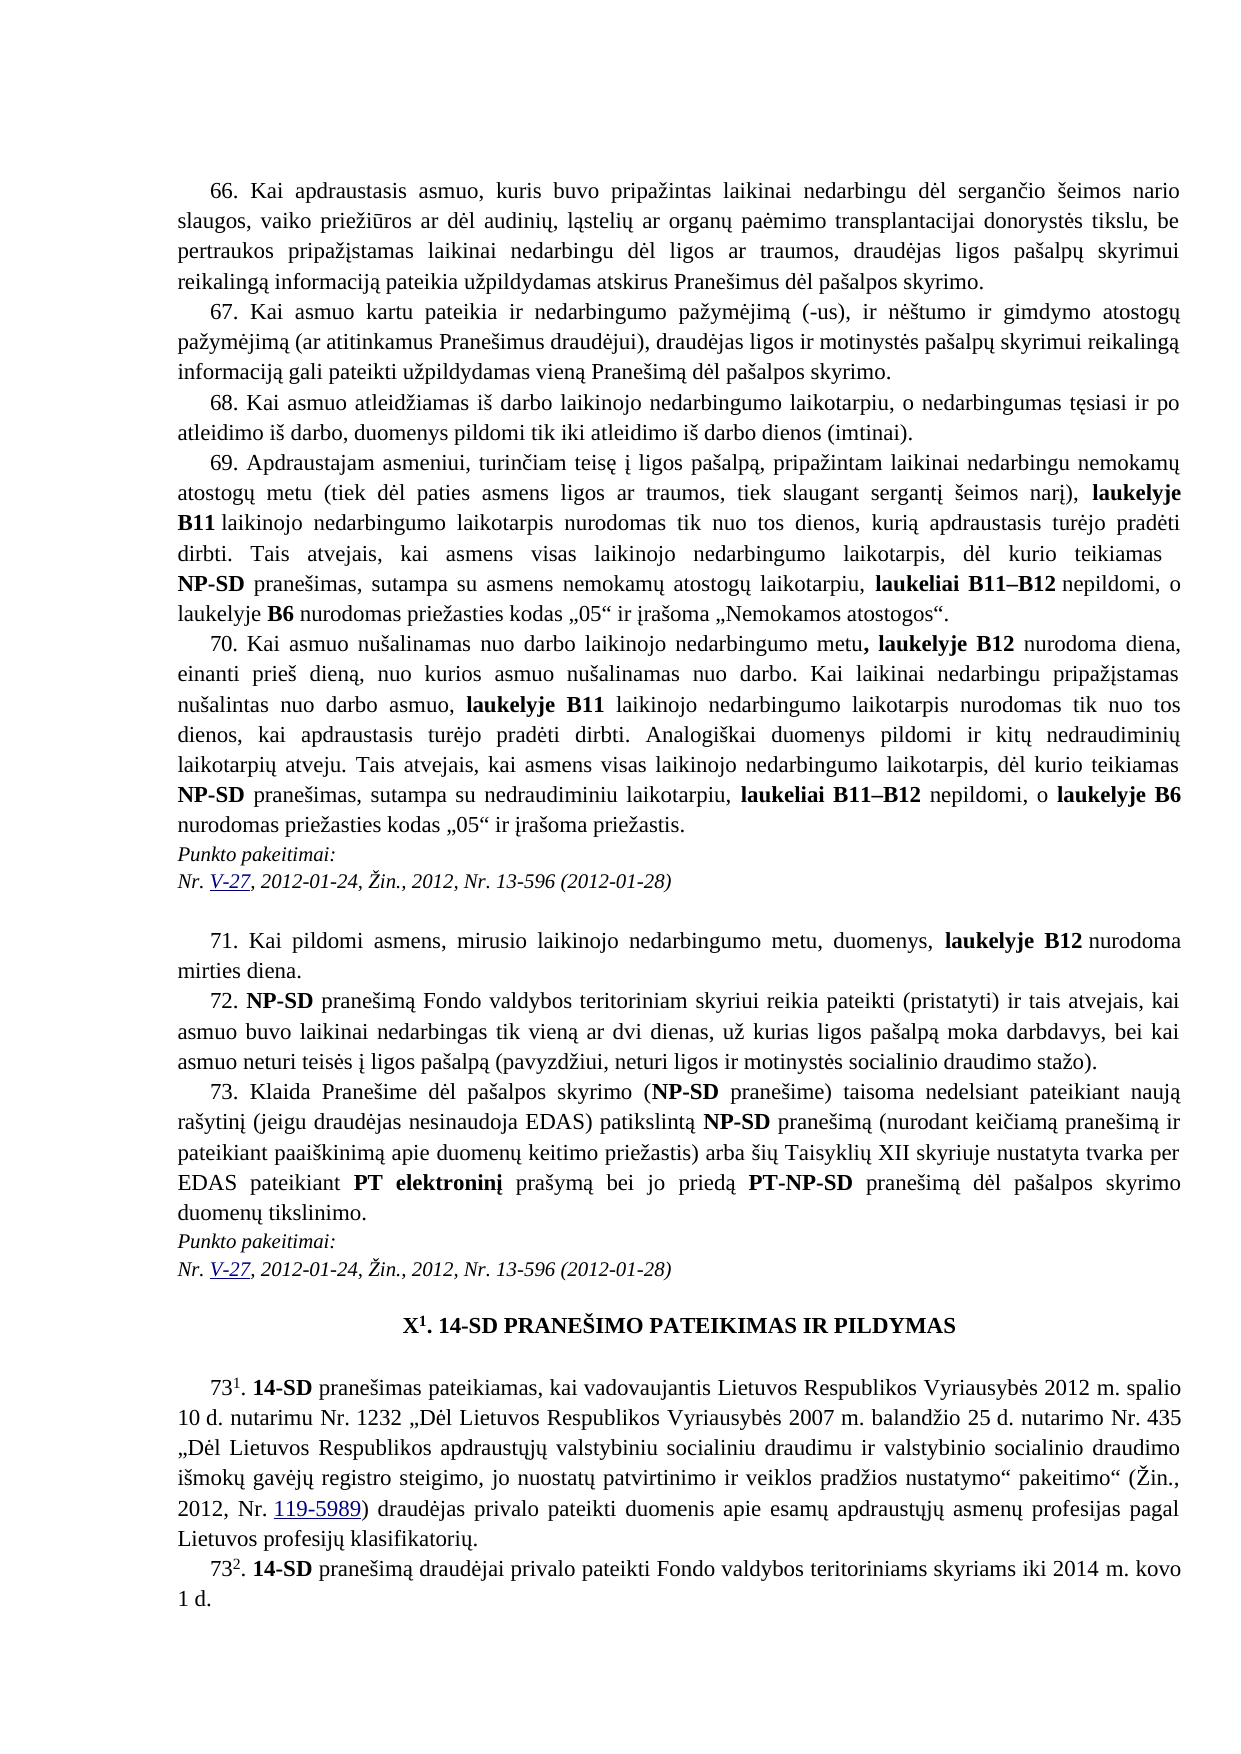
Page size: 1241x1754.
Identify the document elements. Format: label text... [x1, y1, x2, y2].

text Nr. V-27, 2012-01-24, Žin., 2012, Nr. 13-596 (2012-01-28) [177, 1257, 1181, 1281]
text 70. Kai asmuo nušalinamas nuo darbo laikinojo nedarbingumo metu, laukelyje B12 nurodoma diena, einanti prieš dieną, nuo kurios asmuo nušalinamas nuo darbo. Kai laikinai nedarbingu pripažįstamas nušalintas nuo darbo asmuo, laukelyje B11 laikinojo nedarbingumo laikotarpis nurodomas tik nuo tos dienos, kai apdraustasis turėjo pradėti dirbti. Analogiškai duomenys pildomi ir kitų nedraudiminių laikotarpių atveju. Tais atvejais, kai asmens visas laikinojo nedarbingumo laikotarpis, dėl kurio teikiamas NP-SD pranešimas, sutampa su nedraudiminiu laikotarpiu, laukeliai B11–B12 nepildomi, o laukelyje B6 nurodomas priežasties kodas „05“ ir įrašoma priežastis. [177, 630, 1181, 838]
text 66. Kai apdraustasis asmuo, kuris buvo pripažintas laikinai nedarbingu dėl sergančio šeimos nario slaugos, vaiko priežiūros ar dėl audinių, ląstelių ar organų paėmimo transplantacijai donorystės tikslu, be pertraukos pripažįstamas laikinai nedarbingu dėl ligos ar traumos, draudėjas ligos pašalpų skyrimui reikalingą informaciją pateikia užpildydamas atskirus Pranešimus dėl pašalpos skyrimo. [177, 177, 1181, 294]
text 69. Apdraustajam asmeniui, turinčiam teisę į ligos pašalpą, pripažintam laikinai nedarbingu nemokamų atostogų metu (tiek dėl paties asmens ligos ar traumos, tiek slaugant sergantį šeimos narį), laukelyje B11 laikinojo nedarbingumo laikotarpis nurodomas tik nuo tos dienos, kurią apdraustasis turėjo pradėti dirbti. Tais atvejais, kai asmens visas laikinojo nedarbingumo laikotarpis, dėl kurio teikiamas NP-SD pranešimas, sutampa su asmens nemokamų atostogų laikotarpiu, laukeliai B11–B12 nepildomi, o laukelyje B6 nurodomas priežasties kodas „05“ ir įrašoma „Nemokamos atostogos“. [177, 449, 1181, 626]
text 732. 14-SD pranešimą draudėjai privalo pateikti Fondo valdybos teritoriniams skyriams iki 2014 m. kovo 1 d. [177, 1555, 1181, 1612]
text 71. Kai pildomi asmens, mirusio laikinojo nedarbingumo metu, duomenys, laukelyje B12 nurodoma mirties diena. [177, 927, 1181, 984]
text 68. Kai asmuo atleidžiamas iš darbo laikinojo nedarbingumo laikotarpiu, o nedarbingumas tęsiasi ir po atleidimo iš darbo, duomenys pildomi tik iki atleidimo iš darbo dienos (imtinai). [177, 389, 1181, 445]
text X1. 14-SD PRANEŠIMO PATEIKIMAS IR PILDYMAS [177, 1312, 1181, 1338]
text Nr. V-27, 2012-01-24, Žin., 2012, Nr. 13-596 (2012-01-28) [177, 869, 1181, 893]
text 67. Kai asmuo kartu pateikia ir nedarbingumo pažymėjimą (-us), ir nėštumo ir gimdymo atostogų pažymėjimą (ar atitinkamus Pranešimus draudėjui), draudėjas ligos ir motinystės pašalpų skyrimui reikalingą informaciją gali pateikti užpildydamas vieną Pranešimą dėl pašalpos skyrimo. [177, 298, 1181, 385]
text Punkto pakeitimai: [177, 842, 1181, 866]
text Punkto pakeitimai: [177, 1229, 1181, 1253]
text 73. Klaida Pranešime dėl pašalpos skyrimo (NP-SD pranešime) taisoma nedelsiant pateikiant naują rašytinį (jeigu draudėjas nesinaudoja EDAS) patikslintą NP-SD pranešimą (nurodant keičiamą pranešimą ir pateikiant paaiškinimą apie duomenų keitimo priežastis) arba šių Taisyklių XII skyriuje nustatyta tvarka per EDAS pateikiant PT elektroninį prašymą bei jo priedą PT-NP-SD pranešimą dėl pašalpos skyrimo duomenų tikslinimo. [177, 1078, 1181, 1225]
text 72. NP-SD pranešimą Fondo valdybos teritoriniam skyriui reikia pateikti (pristatyti) ir tais atvejais, kai asmuo buvo laikinai nedarbingas tik vieną ar dvi dienas, už kurias ligos pašalpą moka darbdavys, bei kai asmuo neturi teisės į ligos pašalpą (pavyzdžiui, neturi ligos ir motinystės socialinio draudimo stažo). [177, 988, 1181, 1074]
text 731. 14-SD pranešimas pateikiamas, kai vadovaujantis Lietuvos Respublikos Vyriausybės 2012 m. spalio 10 d. nutarimu Nr. 1232 „Dėl Lietuvos Respublikos Vyriausybės 2007 m. balandžio 25 d. nutarimo Nr. 435 „Dėl Lietuvos Respublikos apdraustųjų valstybiniu socialiniu draudimu ir valstybinio socialinio draudimo išmokų gavėjų registro steigimo, jo nuostatų patvirtinimo ir veiklos pradžios nustatymo“ pakeitimo“ (Žin., 2012, Nr. 119-5989) draudėjas privalo pateikti duomenis apie esamų apdraustųjų asmenų profesijas pagal Lietuvos profesijų klasifikatorių. [177, 1374, 1181, 1551]
